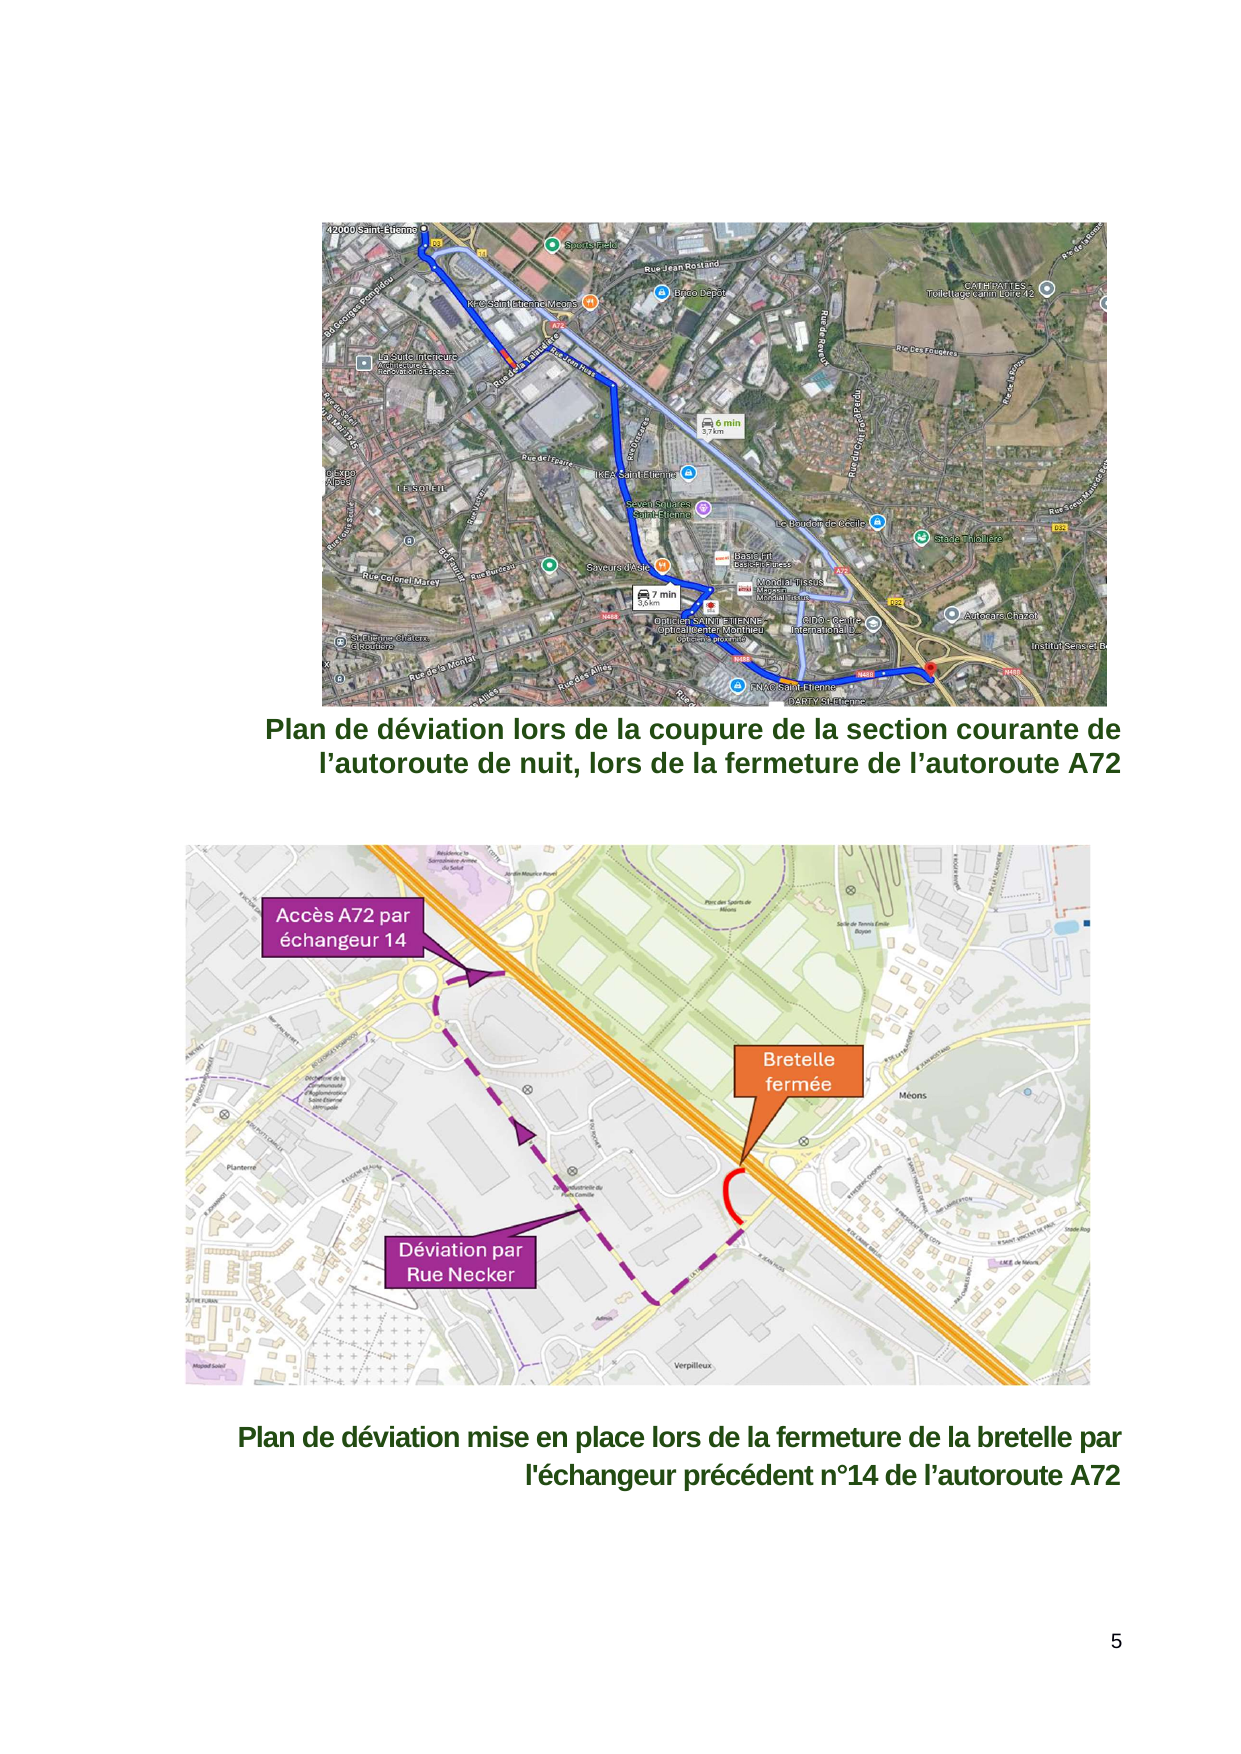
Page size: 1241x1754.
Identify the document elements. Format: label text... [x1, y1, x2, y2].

picture [297, 210, 1125, 713]
picture [137, 821, 1121, 1397]
text Plan de déviation mise en place lors de la fermeture de la bretelle par l'échangeur précédent n°14 de l’autoroute A72 [94, 803, 1122, 1492]
text Plan de déviation lors de la coupure de la section courante de l’autoroute de nuit, lors de la fermeture de l’autoroute A72 [242, 201, 1122, 779]
